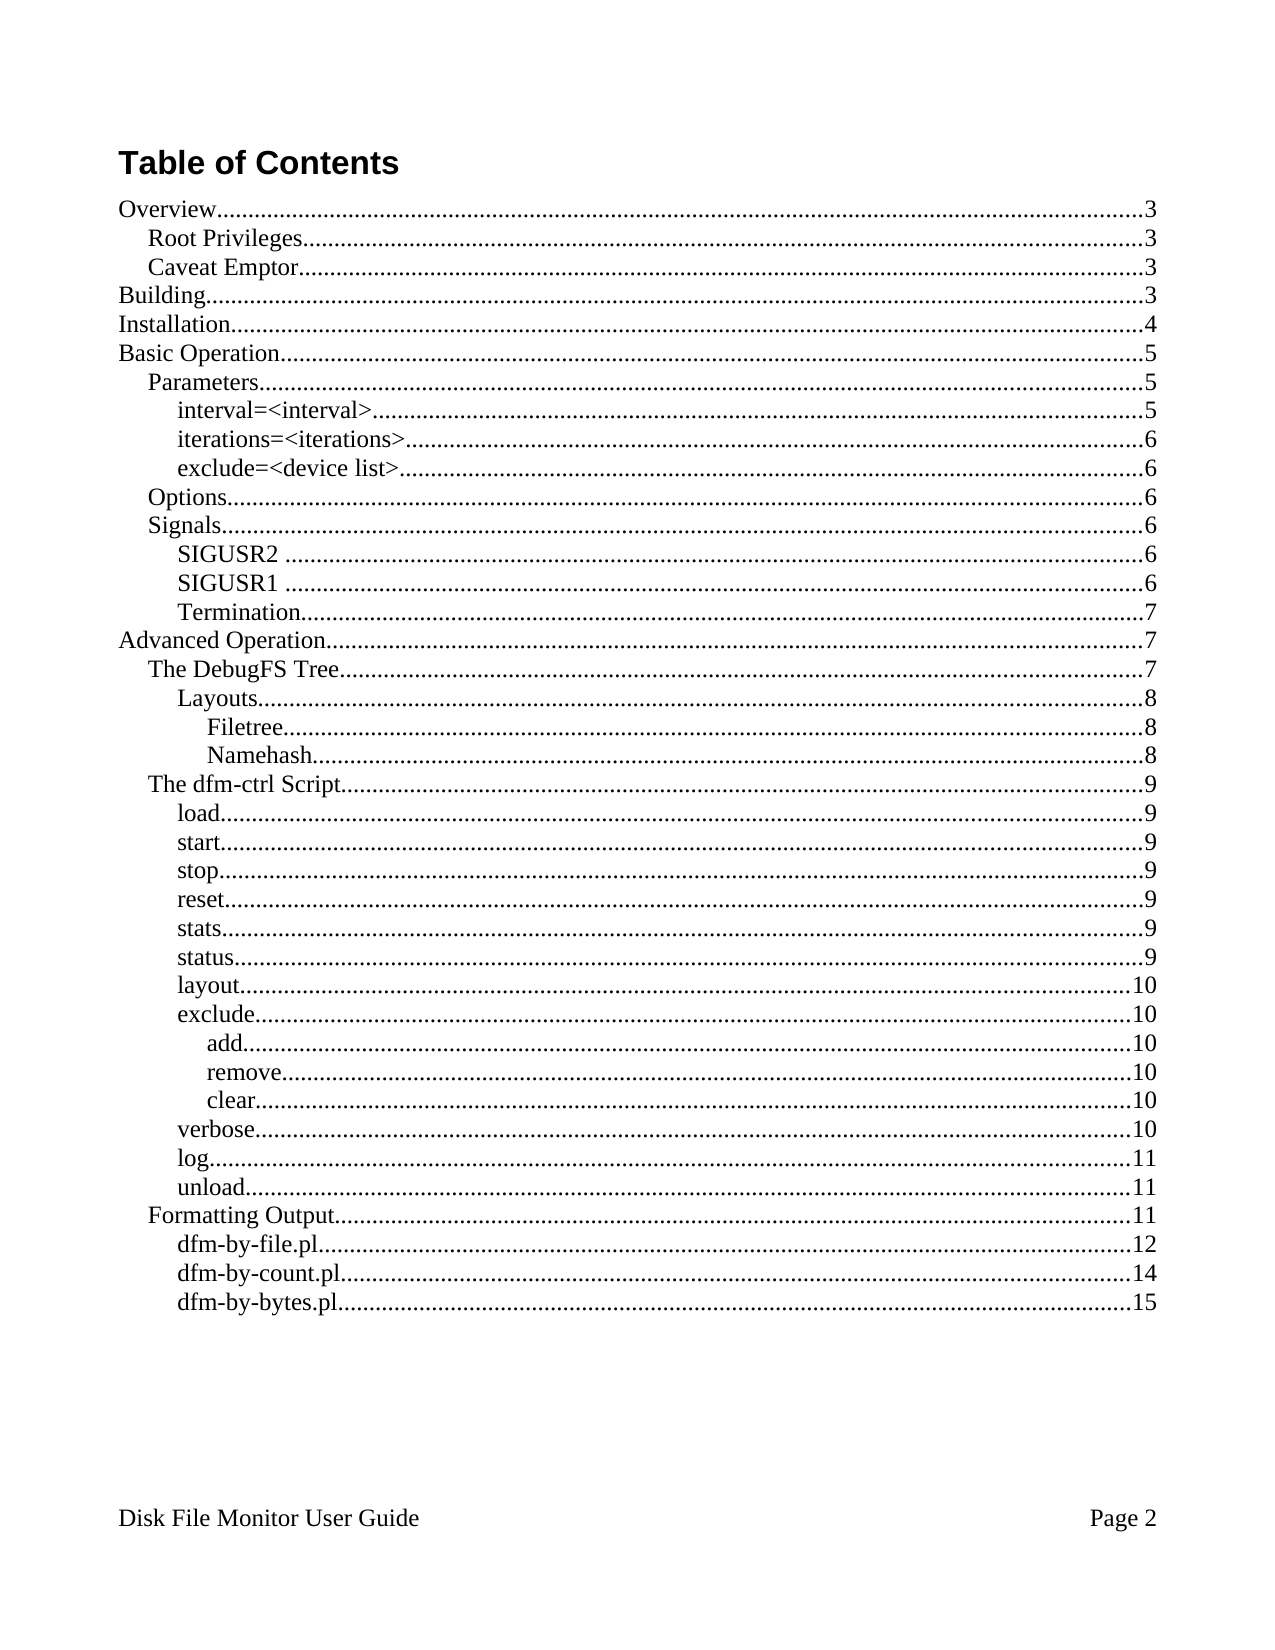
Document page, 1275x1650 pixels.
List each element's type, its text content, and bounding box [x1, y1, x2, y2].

text The DebugFS Tree 7 [148, 654, 1157, 683]
text stop 9 [177, 855, 1157, 884]
text layout 10 [177, 970, 1157, 999]
text The dfm-ctrl Script 9 [148, 769, 1157, 798]
text unload 11 [177, 1172, 1157, 1200]
text Options 6 [148, 482, 1157, 510]
text Termination 7 [177, 597, 1157, 625]
text dfm-by-count.pl 14 [177, 1258, 1157, 1287]
subtitle Table of Contents [118, 143, 1157, 182]
text Basic Operation 5 [118, 338, 1157, 367]
text verbose 10 [177, 1114, 1157, 1143]
text reset 9 [177, 884, 1157, 913]
text log 11 [177, 1143, 1157, 1172]
text stats 9 [177, 913, 1157, 942]
text Caveat Emptor 3 [148, 252, 1157, 280]
text Root Privileges 3 [148, 223, 1157, 252]
text Building 3 [118, 280, 1157, 309]
text iterations=<iterations> 6 [177, 424, 1157, 453]
text clear 10 [207, 1085, 1157, 1114]
text load 9 [177, 798, 1157, 827]
text SIGUSR2 6 [177, 539, 1157, 568]
text Parameters 5 [148, 367, 1157, 395]
text start 9 [177, 827, 1157, 855]
text Formatting Output 11 [148, 1200, 1157, 1229]
text Advanced Operation 7 [118, 625, 1157, 654]
text status 9 [177, 942, 1157, 970]
text Filetree 8 [207, 712, 1157, 740]
text remove 10 [207, 1057, 1157, 1085]
text SIGUSR1 6 [177, 568, 1157, 597]
text exclude=<device list> 6 [177, 453, 1157, 482]
text Signals 6 [148, 510, 1157, 539]
text Namehash 8 [207, 740, 1157, 769]
text Overview 3 [118, 194, 1157, 223]
text dfm-by-file.pl 12 [177, 1229, 1157, 1258]
text Layouts 8 [177, 683, 1157, 712]
text add 10 [207, 1028, 1157, 1057]
text dfm-by-bytes.pl 15 [177, 1287, 1157, 1315]
text interval=<interval> 5 [177, 395, 1157, 424]
text exclude 10 [177, 999, 1157, 1028]
text Installation 4 [118, 309, 1157, 338]
